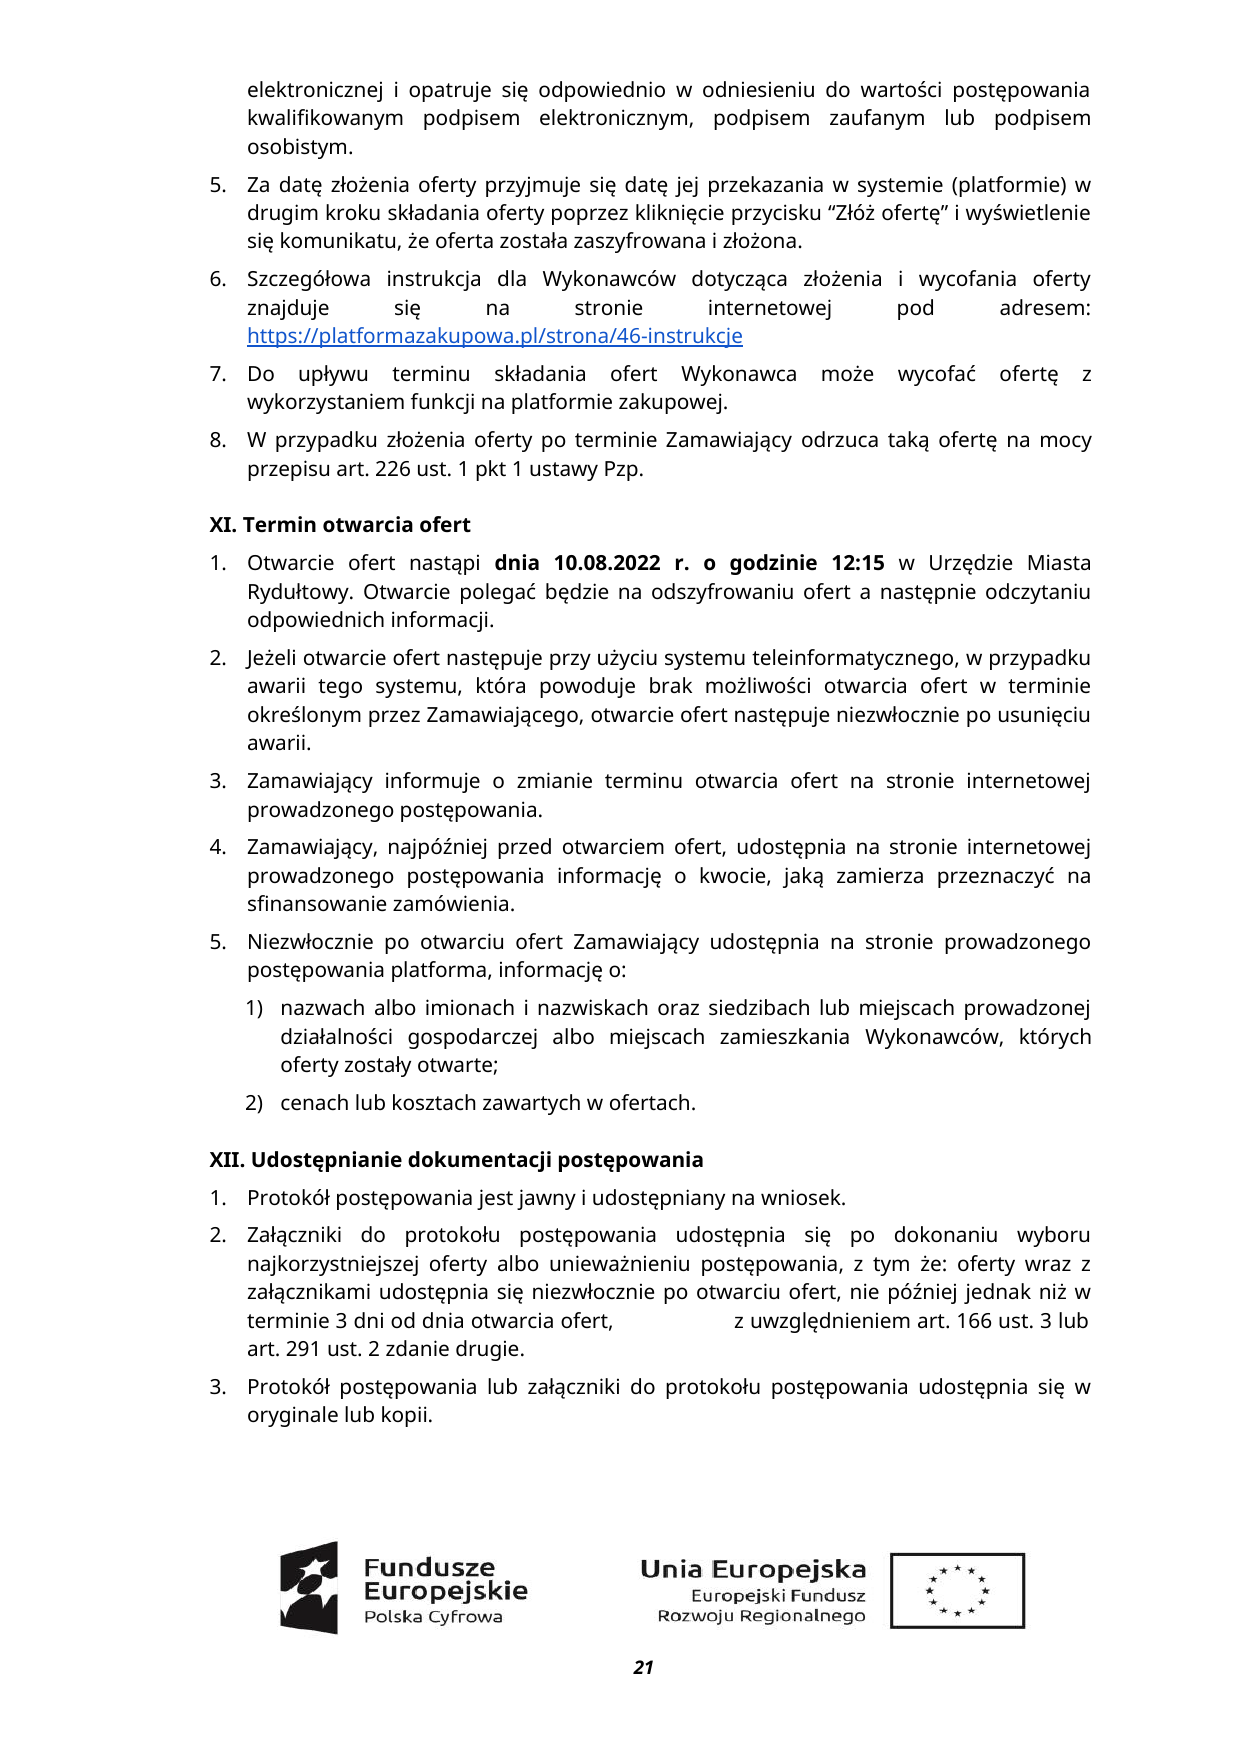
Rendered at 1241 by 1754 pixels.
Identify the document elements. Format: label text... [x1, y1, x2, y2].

subtitle XI. Termin otwarcia ofert [209, 511, 1092, 539]
text XII. Udostępnianie dokumentacji postępowania [209, 1145, 1092, 1173]
list Protokół postępowania lub załączniki do protokołu postępowania udostępnia się w oryginale lub kopii. [209, 1372, 1092, 1429]
list Załączniki do protokołu postępowania udostępnia się po dokonaniu wyboru najkorzystniejszej oferty albo unieważnieniu postępowania, z tym że: oferty wraz z załącznikami udostępnia się niezwłocznie po otwarciu ofert, nie później jednak niż w terminie 3 dni od dnia otwarcia ofert, z uwzględnieniem art. 166 ust. 3 lub art. 291 ust. 2 zdanie drugie. [209, 1221, 1092, 1363]
list Za datę złożenia oferty przyjmuje się datę jej przekazania w systemie (platformie) w drugim kroku składania oferty poprzez kliknięcie przycisku “Złóż ofertę” i wyświetlenie się komunikatu, że oferta została zaszyfrowana i złożona. [209, 170, 1092, 255]
list Szczegółowa instrukcja dla Wykonawców dotycząca złożenia i wycofania oferty znajduje się na stronie internetowej pod adresem: https://platformazakupowa.pl/strona/46-instrukcje [209, 264, 1092, 350]
list cenach lub kosztach zawartych w ofertach. [245, 1088, 1092, 1117]
list Do upływu terminu składania ofert Wykonawca może wycofać ofertę z wykorzystaniem funkcji na platformie zakupowej. [209, 359, 1092, 416]
list nazwach albo imionach i nazwiskach oraz siedzibach lub miejscach prowadzonej działalności gospodarczej albo miejscach zamieszkania Wykonawców, których oferty zostały otwarte; [245, 993, 1092, 1079]
list W przypadku złożenia oferty po terminie Zamawiający odrzuca taką ofertę na mocy przepisu art. 226 ust. 1 pkt 1 ustawy Pzp. [209, 425, 1092, 482]
list Protokół postępowania jest jawny i udostępniany na wniosek. [209, 1183, 1092, 1211]
list Otwarcie ofert nastąpi dnia 10.08.2022 r. o godzinie 12:15 w Urzędzie Miasta Rydułtowy. Otwarcie polegać będzie na odszyfrowaniu ofert a następnie odczytaniu odpowiednich informacji. [209, 548, 1092, 634]
list Jeżeli otwarcie ofert następuje przy użyciu systemu teleinformatycznego, w przypadku awarii tego systemu, która powoduje brak możliwości otwarcia ofert w terminie określonym przez Zamawiającego, otwarcie ofert następuje niezwłocznie po usunięciu awarii. [209, 643, 1092, 757]
list Zamawiający, najpóźniej przed otwarciem ofert, udostępnia na stronie internetowej prowadzonego postępowania informację o kwocie, jaką zamierza przeznaczyć na sfinansowanie zamówienia. [209, 832, 1092, 918]
list Niezwłocznie po otwarciu ofert Zamawiający udostępnia na stronie prowadzonego postępowania platforma, informację o: [209, 927, 1092, 984]
list Zamawiający informuje o zmianie terminu otwarcia ofert na stronie internetowej prowadzonego postępowania. [209, 766, 1092, 823]
list elektronicznej i opatruje się odpowiednio w odniesieniu do wartości postępowania kwalifikowanym podpisem elektronicznym, podpisem zaufanym lub podpisem osobistym. [209, 75, 1092, 160]
